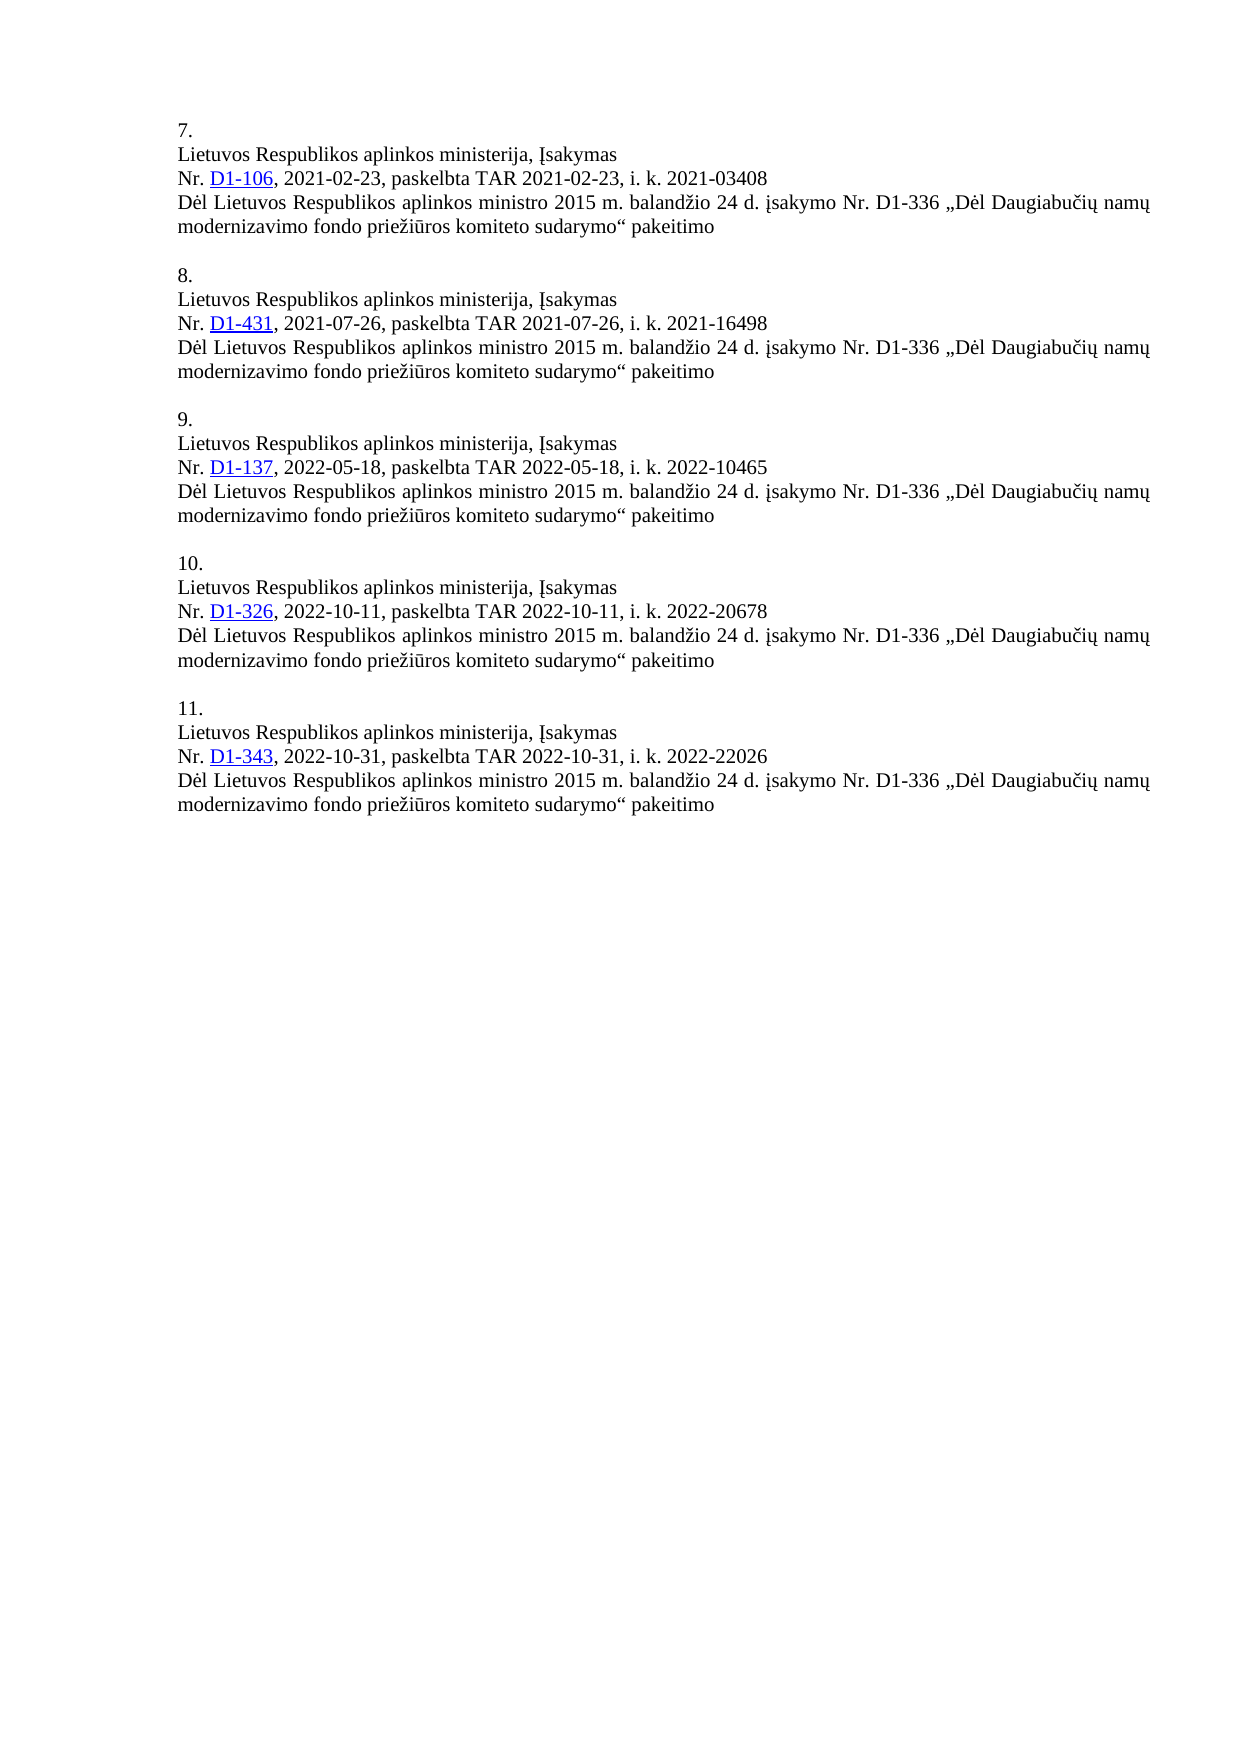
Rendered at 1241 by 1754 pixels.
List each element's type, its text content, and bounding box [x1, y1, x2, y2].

text Dėl Lietuvos Respublikos aplinkos ministro 2015 m. balandžio 24 d. įsakymo Nr. D1-336 „Dėl Daugiabučių namų modernizavimo fondo priežiūros komiteto sudarymo“ pakeitimo [177, 623, 1151, 672]
text Dėl Lietuvos Respublikos aplinkos ministro 2015 m. balandžio 24 d. įsakymo Nr. D1-336 „Dėl Daugiabučių namų modernizavimo fondo priežiūros komiteto sudarymo“ pakeitimo [177, 335, 1151, 383]
text Dėl Lietuvos Respublikos aplinkos ministro 2015 m. balandžio 24 d. įsakymo Nr. D1-336 „Dėl Daugiabučių namų modernizavimo fondo priežiūros komiteto sudarymo“ pakeitimo [177, 768, 1151, 816]
text Nr. D1-106, 2021-02-23, paskelbta TAR 2021-02-23, i. k. 2021-03408 [177, 166, 1151, 190]
text Lietuvos Respublikos aplinkos ministerija, Įsakymas [177, 142, 1151, 166]
text Nr. D1-343, 2022-10-31, paskelbta TAR 2022-10-31, i. k. 2022-22026 [177, 744, 1151, 768]
text Nr. D1-431, 2021-07-26, paskelbta TAR 2021-07-26, i. k. 2021-16498 [177, 311, 1151, 335]
text Lietuvos Respublikos aplinkos ministerija, Įsakymas [177, 720, 1151, 744]
text 11. [177, 696, 1151, 720]
text Nr. D1-137, 2022-05-18, paskelbta TAR 2022-05-18, i. k. 2022-10465 [177, 455, 1151, 479]
text 10. [177, 551, 1151, 575]
text Nr. D1-326, 2022-10-11, paskelbta TAR 2022-10-11, i. k. 2022-20678 [177, 599, 1151, 623]
text 9. [177, 407, 1151, 431]
text 7. [177, 118, 1151, 142]
text Dėl Lietuvos Respublikos aplinkos ministro 2015 m. balandžio 24 d. įsakymo Nr. D1-336 „Dėl Daugiabučių namų modernizavimo fondo priežiūros komiteto sudarymo“ pakeitimo [177, 190, 1151, 238]
text Lietuvos Respublikos aplinkos ministerija, Įsakymas [177, 431, 1151, 455]
text 8. [177, 262, 1151, 287]
text Lietuvos Respublikos aplinkos ministerija, Įsakymas [177, 287, 1151, 311]
text Dėl Lietuvos Respublikos aplinkos ministro 2015 m. balandžio 24 d. įsakymo Nr. D1-336 „Dėl Daugiabučių namų modernizavimo fondo priežiūros komiteto sudarymo“ pakeitimo [177, 479, 1151, 527]
text Lietuvos Respublikos aplinkos ministerija, Įsakymas [177, 575, 1151, 599]
